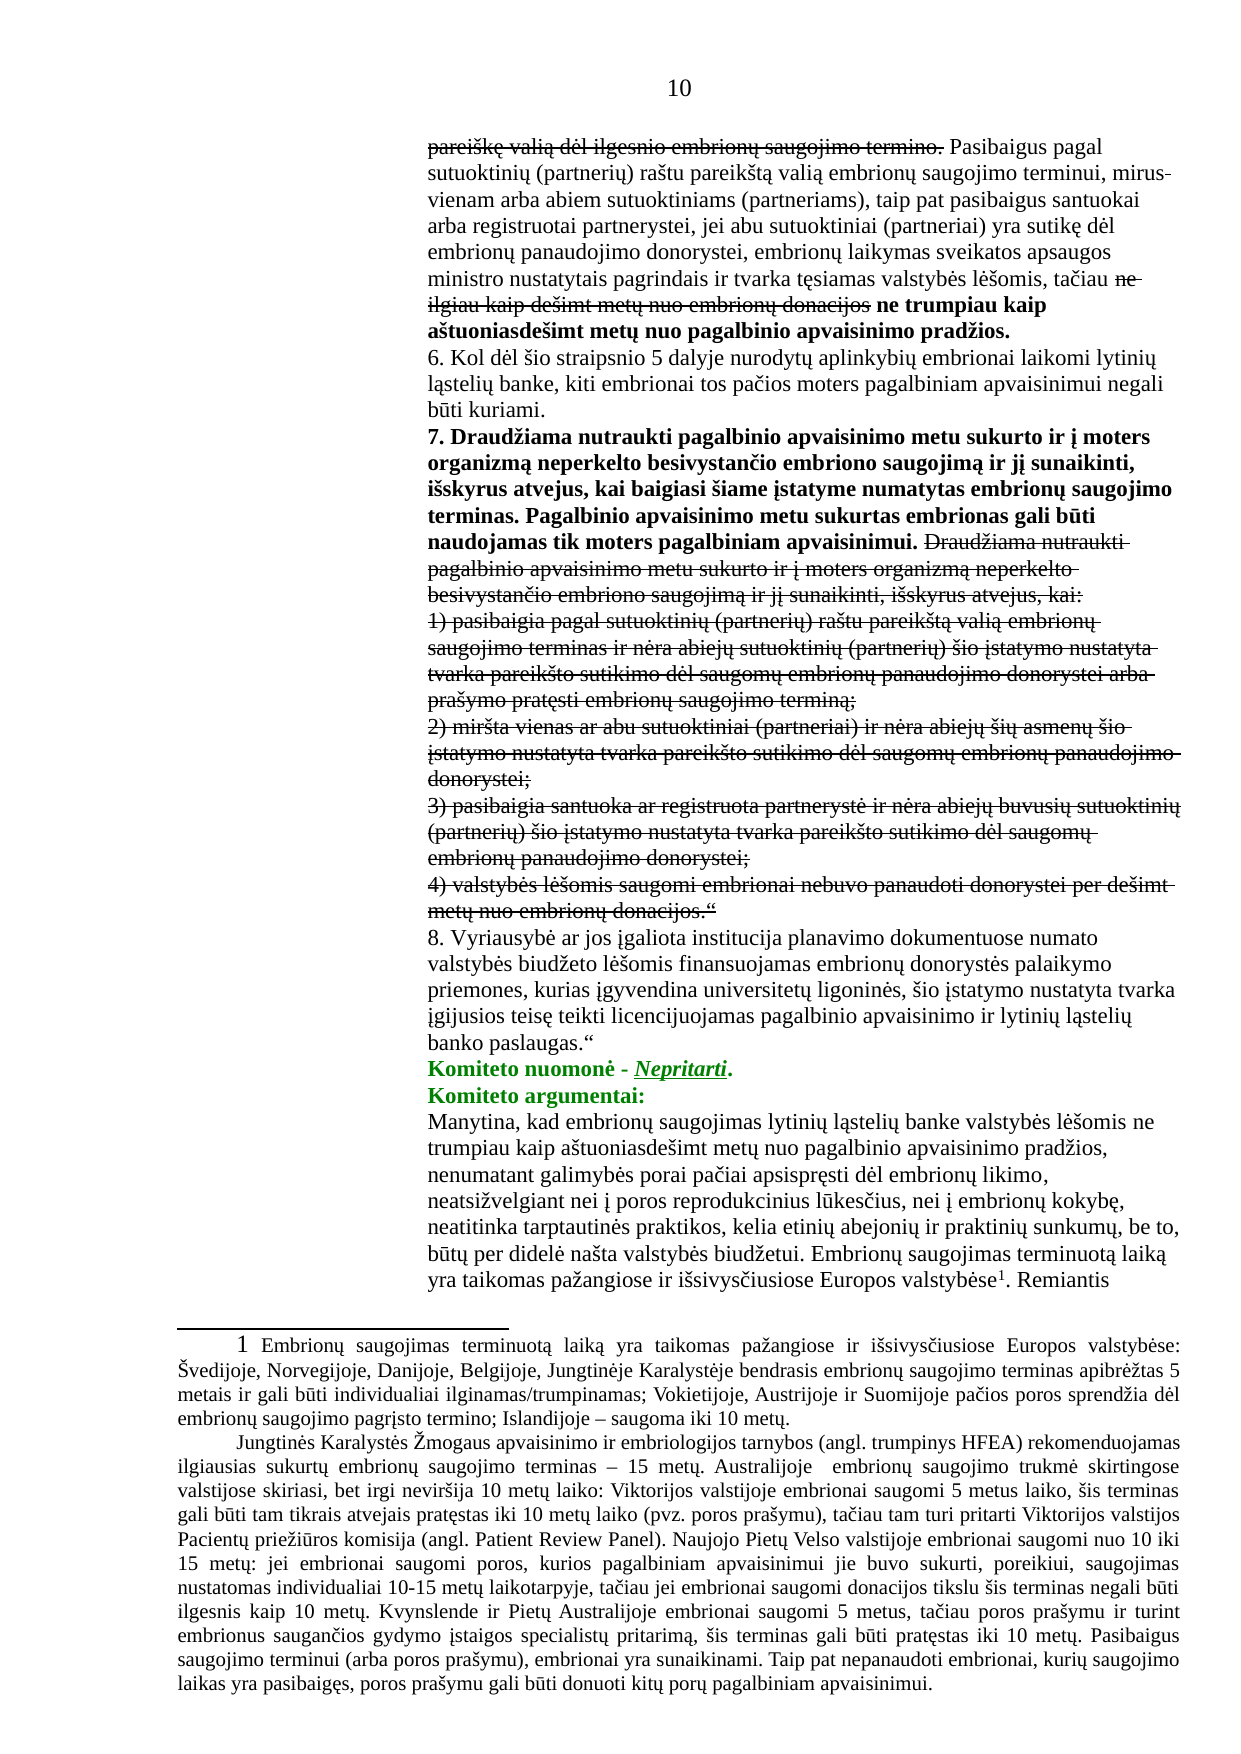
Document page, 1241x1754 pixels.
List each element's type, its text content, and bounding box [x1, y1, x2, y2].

text Embrionų saugojimas terminuotą laiką yra taikomas pažangiose ir išsivysčiusiose Europos valstybėse: Švedijoje, Norvegijoje, Danijoje, Belgijoje, Jungtinėje Karalystėje bendrasis embrionų saugojimo terminas apibrėžtas 5 metais ir gali būti individualiai ilginamas/trumpinamas; Vokietijoje, Austrijoje ir Suomijoje pačios poros sprendžia dėl embrionų saugojimo pagrįsto termino; Islandijoje – saugoma iki 10 metų. [177, 1329, 1181, 1430]
text Komiteto nuomonė - Nepritarti. [427, 1055, 1181, 1082]
text Manytina, kad embrionų saugojimas lytinių ląstelių banke valstybės lėšomis ne trumpiau kaip aštuoniasdešimt metų nuo pagalbinio apvaisinimo pradžios, nenumatant galimybės porai pačiai apsispręsti dėl embrionų likimo, neatsižvelgiant nei į poros reprodukcinius lūkesčius, nei į embrionų kokybę, neatitinka tarptautinės praktikos, kelia etinių abejonių ir praktinių sunkumų, be to, būtų per didelė našta valstybės biudžetui. Embrionų saugojimas terminuotą laiką yra taikomas pažangiose ir išsivysčiusiose Europos valstybėse. Remiantis tarptautine praktika, vyraujanti embrionų saugojimo lytinių ląstelių banke trukmė yra 10 metų. [427, 1108, 1181, 1292]
text pareiškę valią dėl ilgesnio embrionų saugojimo termino. Pasibaigus pagal sutuoktinių (partnerių) raštu pareikštą valią embrionų saugojimo terminui, mirus vienam arba abiem sutuoktiniams (partneriams), taip pat pasibaigus santuokai arba registruotai partnerystei, jei abu sutuoktiniai (partneriai) yra sutikę dėl embrionų panaudojimo donorystei, embrionų laikymas sveikatos apsaugos ministro nustatytais pagrindais ir tvarka tęsiamas valstybės lėšomis, tačiau ne ilgiau kaip dešimt metų nuo embrionų donacijos ne trumpiau kaip aštuoniasdešimt metų nuo pagalbinio apvaisinimo pradžios. [427, 133, 1181, 344]
text 3) pasibaigia santuoka ar registruota partnerystė ir nėra abiejų buvusių sutuoktinių (partnerių) šio įstatymo nustatyta tvarka pareikšto sutikimo dėl saugomų embrionų panaudojimo donorystei; [427, 807, 1181, 871]
text Jungtinės Karalystės Žmogaus apvaisinimo ir embriologijos tarnybos (angl. trumpinys HFEA) rekomenduojamas ilgiausias sukurtų embrionų saugojimo terminas – 15 metų. Australijoje embrionų saugojimo trukmė skirtingose valstijose skiriasi, bet irgi neviršija 10 metų laiko: Viktorijos valstijoje embrionai saugomi 5 metus laiko, šis terminas gali būti tam tikrais atvejais pratęstas iki 10 metų laiko (pvz. poros prašymu), tačiau tam turi pritarti Viktorijos valstijos Pacientų priežiūros komisija (angl. Patient Review Panel). Naujojo Pietų Velso valstijoje embrionai saugomi nuo 10 iki 15 metų: jei embrionai saugomi poros, kurios pagalbiniam apvaisinimui jie buvo sukurti, poreikiui, saugojimas nustatomas individualiai 10-15 metų laikotarpyje, tačiau jei embrionai saugomi donacijos tikslu šis terminas negali būti ilgesnis kaip 10 metų. Kvynslende ir Pietų Australijoje embrionai saugomi 5 metus, tačiau poros prašymu ir turint embrionus saugančios gydymo įstaigos specialistų pritarimą, šis terminas gali būti pratęstas iki 10 metų. Pasibaigus saugojimo terminui (arba poros prašymu), embrionai yra sunaikinami. Taip pat nepanaudoti embrionai, kurių saugojimo laikas yra pasibaigęs, poros prašymu gali būti donuoti kitų porų pagalbiniam apvaisinimui. [177, 1430, 1181, 1695]
text 8. Vyriausybė ar jos įgaliota institucija planavimo dokumentuose numato valstybės biudžeto lėšomis finansuojamas embrionų donorystės palaikymo priemones, kurias įgyvendina universitetų ligoninės, šio įstatymo nustatyta tvarka įgijusios teisę teikti licencijuojamas pagalbinio apvaisinimo ir lytinių ląstelių banko paslaugas.“ [427, 923, 1181, 1055]
text 2) miršta vienas ar abu sutuoktiniai (partneriai) ir nėra abiejų šių asmenų šio įstatymo nustatyta tvarka pareikšto sutikimo dėl saugomų embrionų panaudojimo donorystei; [427, 755, 1181, 792]
text 1) pasibaigia pagal sutuoktinių (partnerių) raštu pareikštą valią embrionų saugojimo terminas ir nėra abiejų sutuoktinių (partnerių) šio įstatymo nustatyta tvarka pareikšto sutikimo dėl saugomų embrionų panaudojimo donorystei arba prašymo pratęsti embrionų saugojimo terminą; [427, 607, 1181, 713]
text 4) valstybės lėšomis saugomi embrionai nebuvo panaudoti donorystei per dešimt metų nuo embrionų donacijos.“ [427, 871, 1181, 923]
text 6. Kol dėl šio straipsnio 5 dalyje nurodytų aplinkybių embrionai laikomi lytinių ląstelių banke, kiti embrionai tos pačios moters pagalbiniam apvaisinimui negali būti kuriami. [427, 344, 1181, 423]
text 3) pasibaigia santuoka ar registruota partnerystė ir nėra abiejų buvusių sutuoktinių (partnerių) šio įstatymo nustatyta tvarka pareikšto sutikimo dėl saugomų embrionų panaudojimo donorystei; [427, 792, 1181, 806]
text 7. Draudžiama nutraukti pagalbinio apvaisinimo metu sukurto ir į moters organizmą neperkelto besivystančio embriono saugojimą ir jį sunaikinti, išskyrus atvejus, kai baigiasi šiame įstatyme numatytas embrionų saugojimo terminas. Pagalbinio apvaisinimo metu sukurtas embrionas gali būti naudojamas tik moters pagalbiniam apvaisinimui. Draudžiama nutraukti pagalbinio apvaisinimo metu sukurto ir į moters organizmą neperkelto besivystančio embriono saugojimą ir jį sunaikinti, išskyrus atvejus, kai: [427, 423, 1181, 607]
text Komiteto argumentai: [427, 1082, 1181, 1108]
text 2) miršta vienas ar abu sutuoktiniai (partneriai) ir nėra abiejų šių asmenų šio įstatymo nustatyta tvarka pareikšto sutikimo dėl saugomų embrionų panaudojimo donorystei; [427, 713, 1181, 753]
